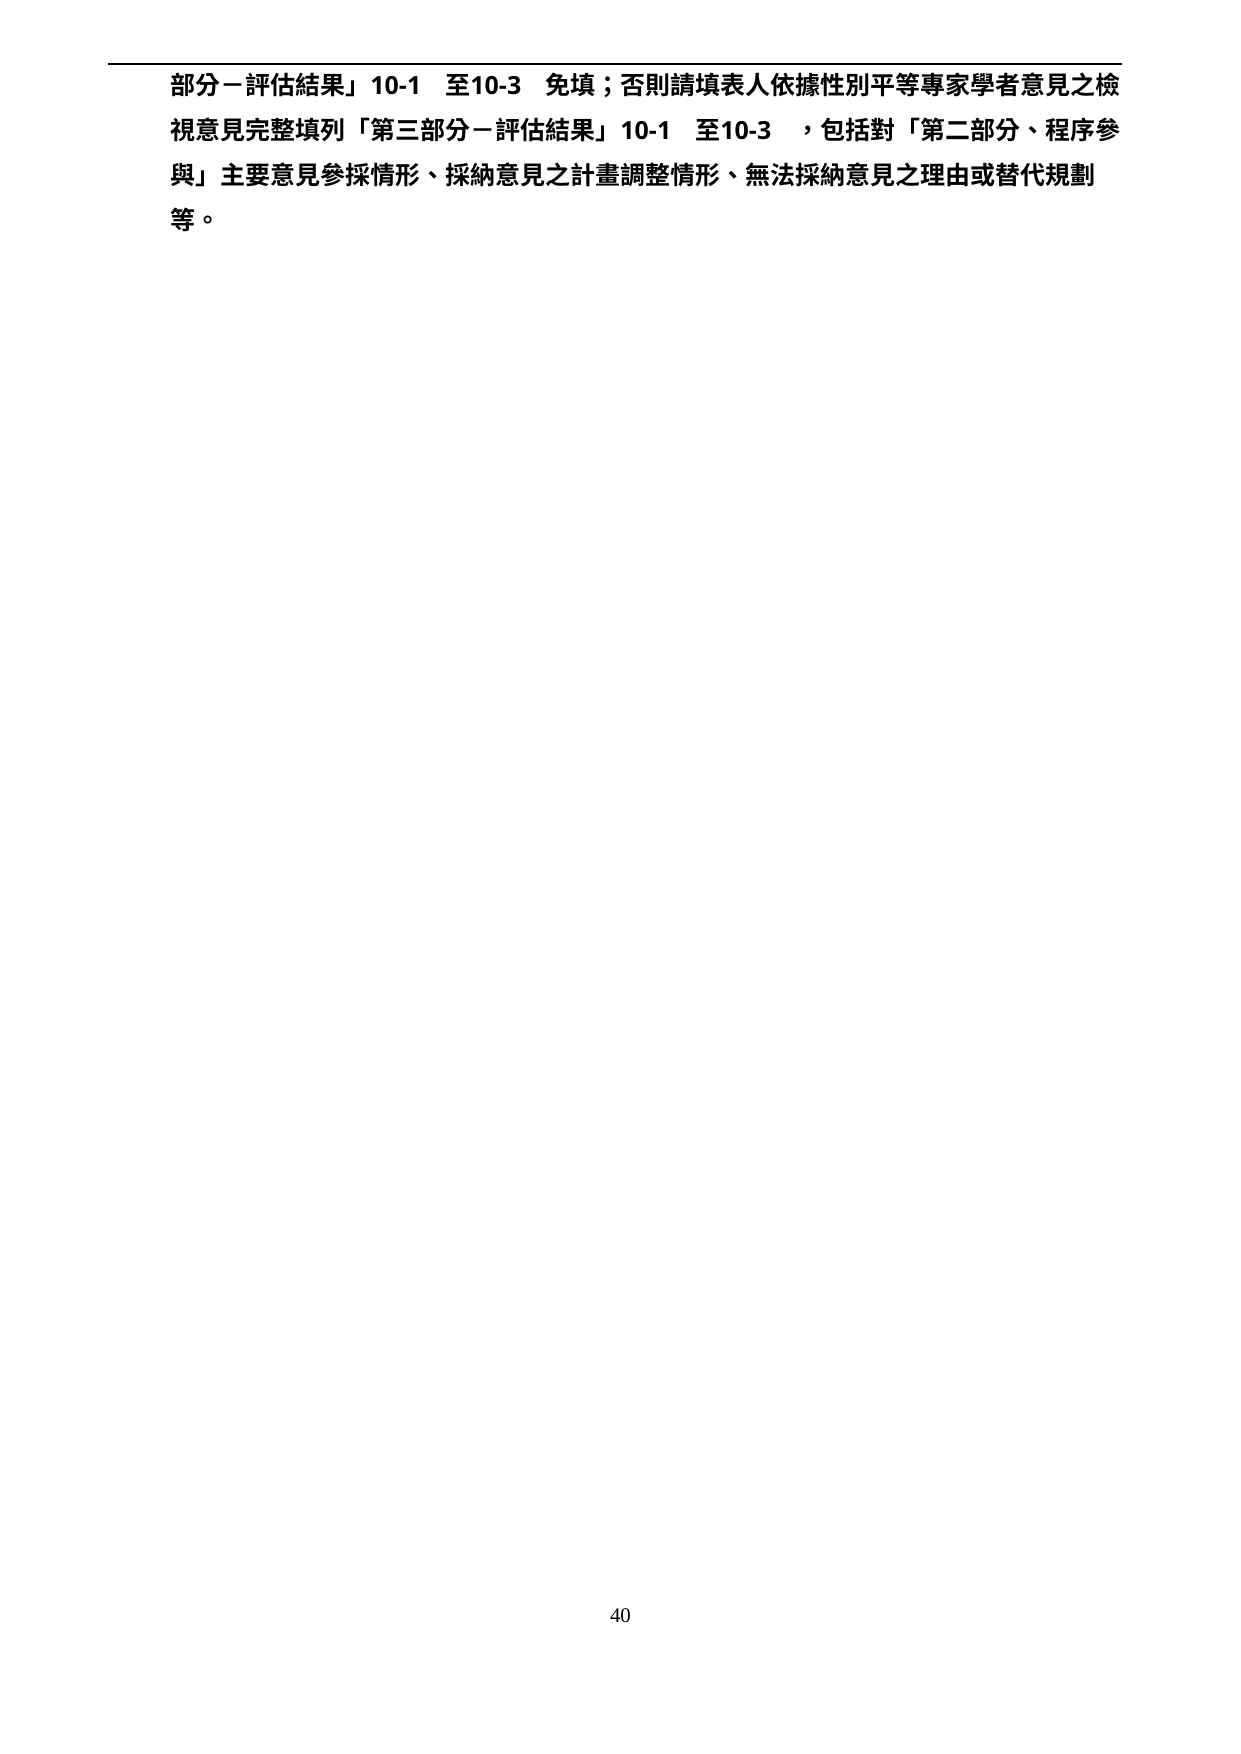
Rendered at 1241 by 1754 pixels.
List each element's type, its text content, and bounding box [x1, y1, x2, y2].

table_cell 部分－評估結果」10-1至10-3免填；否則請填表人依據性別平等專家學者意見之檢視意見完整填列「第三部分－評估結果」10-1至10-3，包括對「第二部分、程序參與」主要意見參採情形、採納意見之計畫調整情形、無法採納意見之理由或替代規劃等。 [108, 65, 1122, 257]
